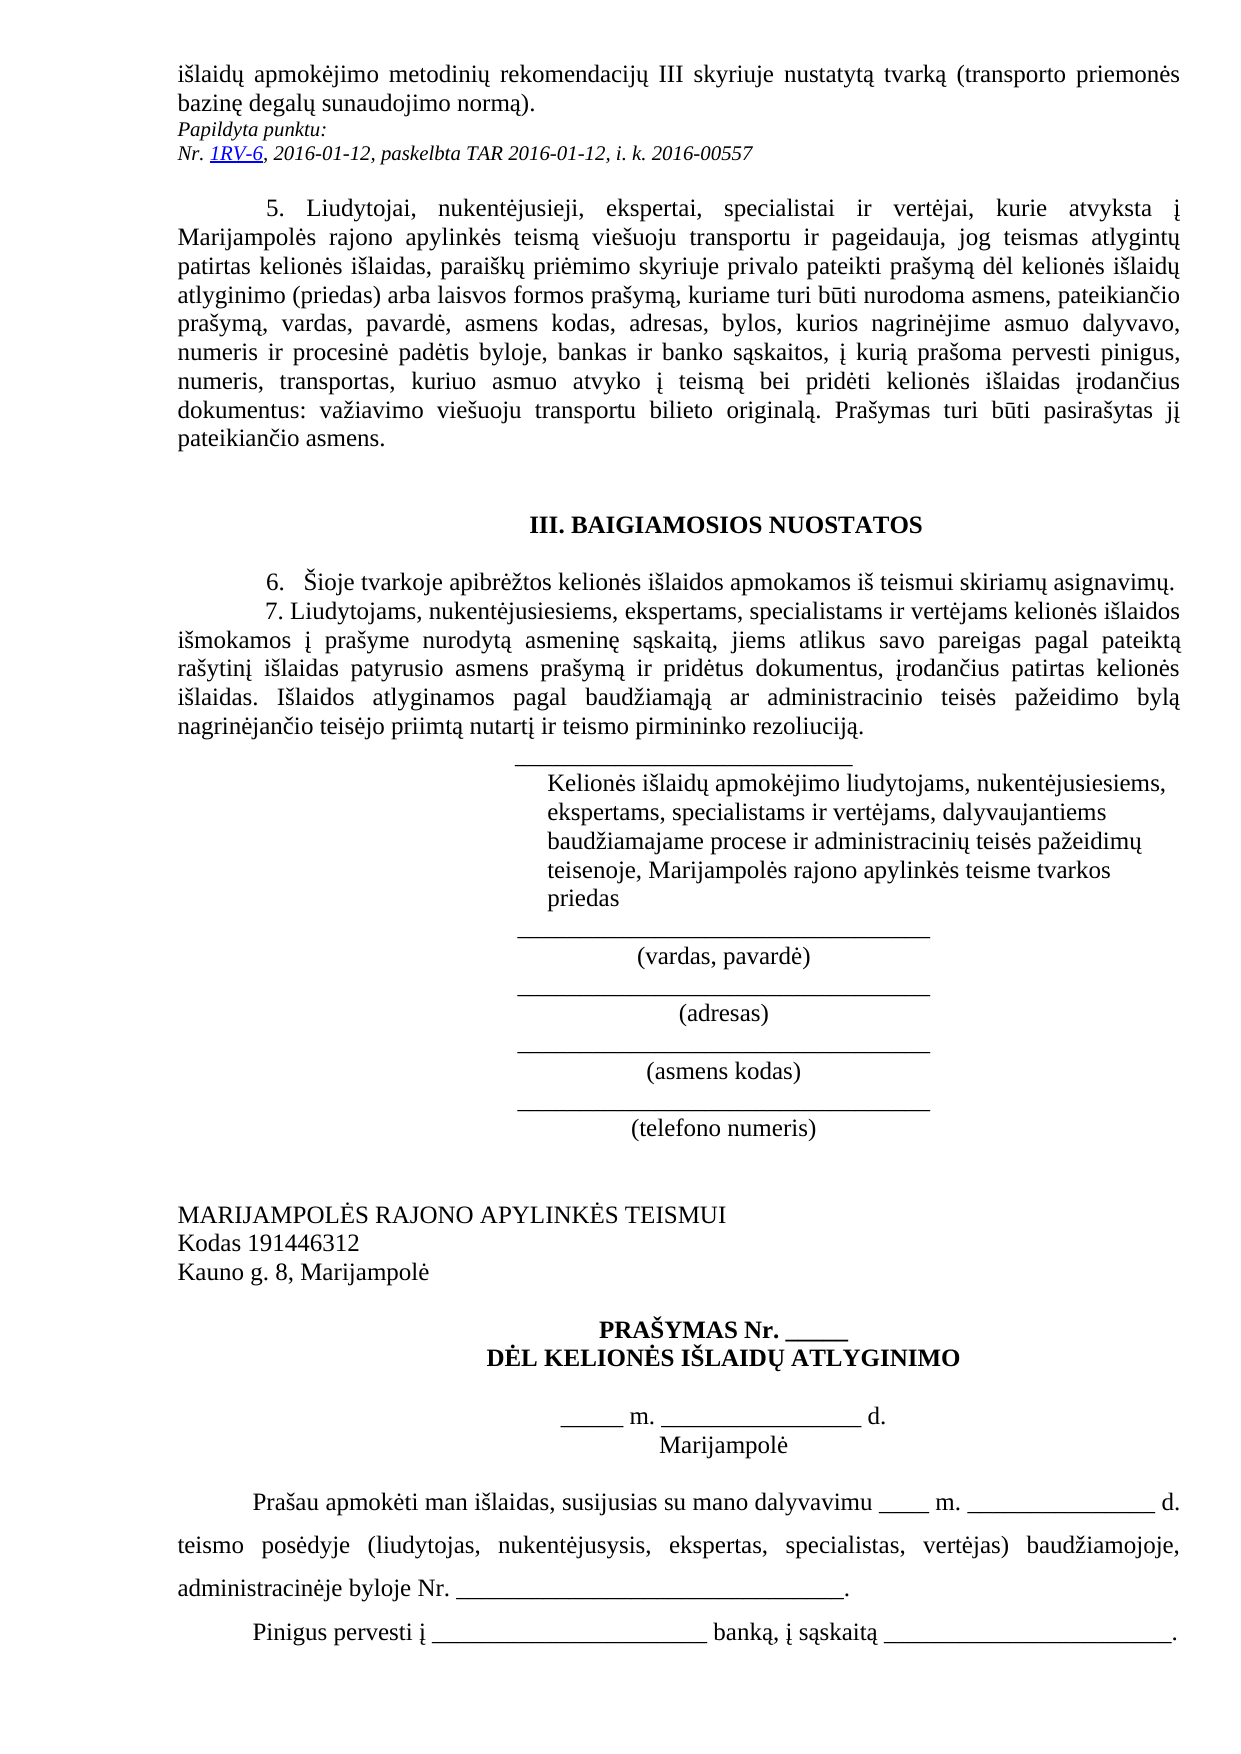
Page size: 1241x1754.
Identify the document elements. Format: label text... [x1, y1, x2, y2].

text ___________________________ [177, 740, 1181, 768]
text išlaidų apmokėjimo metodinių rekomendacijų III skyriuje nustatytą tvarką (transporto priemonės bazinę degalų sunaudojimo normą). [177, 59, 1181, 117]
text ekspertams, specialistams ir vertėjams, dalyvaujantiems [266, 797, 1181, 826]
text _________________________________ [266, 970, 1181, 998]
text MARIJAMPOLĖS RAJONO APYLINKĖS TEISMUI [177, 1200, 1181, 1228]
text 7. Liudytojams, nukentėjusiesiems, ekspertams, specialistams ir vertėjams kelionės išlaidos išmokamos į prašyme nurodytą asmeninę sąskaitą, jiems atlikus savo pareigas pagal pateiktą rašytinį išlaidas patyrusio asmens prašymą ir pridėtus dokumentus, įrodančius patirtas kelionės išlaidas. Išlaidos atlyginamos pagal baudžiamąją ar administracinio teisės pažeidimo bylą nagrinėjančio teisėjo priimtą nutartį ir teismo pirmininko rezoliuciją. [177, 596, 1181, 740]
text PRAŠYMAS Nr. _____ [266, 1315, 1181, 1343]
text 5. Liudytojai, nukentėjusieji, ekspertai, specialistai ir vertėjai, kurie atvyksta į Marijampolės rajono apylinkės teismą viešuoju transportu ir pageidauja, jog teismas atlygintų patirtas kelionės išlaidas, paraiškų priėmimo skyriuje privalo pateikti prašymą dėl kelionės išlaidų atlyginimo (priedas) arba laisvos formos prašymą, kuriame turi būti nurodoma asmens, pateikiančio prašymą, vardas, pavardė, asmens kodas, adresas, bylos, kurios nagrinėjime asmuo dalyvavo, numeris ir procesinė padėtis byloje, bankas ir banko sąskaitos, į kurią prašoma pervesti pinigus, numeris, transportas, kuriuo asmuo atvyko į teismą bei pridėti kelionės išlaidas įrodančius dokumentus: važiavimo viešuoju transportu bilieto originalą. Prašymas turi būti pasirašytas jį pateikiančio asmens. [177, 193, 1181, 452]
text Kodas 191446312 [177, 1228, 1181, 1257]
text (telefono numeris) [266, 1113, 1181, 1142]
text (vardas, pavardė) [266, 941, 1181, 970]
text Prašau apmokėti man išlaidas, susijusias su mano dalyvavimu ____ m. _______________ d. teismo posėdyje (liudytojas, nukentėjusysis, ekspertas, specialistas, vertėjas) baudžiamojoje, administracinėje byloje Nr. _______________________________. [177, 1487, 1181, 1602]
text (adresas) [266, 998, 1181, 1027]
text _________________________________ [266, 1027, 1181, 1056]
text baudžiamajame procese ir administracinių teisės pažeidimų [266, 826, 1181, 855]
text Nr. 1RV-6, 2016-01-12, paskelbta TAR 2016-01-12, i. k. 2016-00557 [177, 141, 1181, 165]
text _________________________________ [266, 912, 1181, 941]
text teisenoje, Marijampolės rajono apylinkės teisme tvarkos [266, 855, 1181, 883]
text Kelionės išlaidų apmokėjimo liudytojams, nukentėjusiesiems, [266, 768, 1181, 797]
text Marijampolė [266, 1430, 1181, 1458]
text III. BAIGIAMOSIOS NUOSTATOS [177, 510, 1181, 538]
text DĖL KELIONĖS IŠLAIDŲ ATLYGINIMO [266, 1343, 1181, 1372]
text Papildyta punktu: [177, 117, 1181, 141]
text priedas [266, 883, 1181, 912]
text 6. Šioje tvarkoje apibrėžtos kelionės išlaidos apmokamos iš teismui skiriamų asignavimų. [177, 567, 1181, 596]
text Pinigus pervesti į ______________________ banką, į sąskaitą _______________________. [177, 1617, 1181, 1645]
text _________________________________ [266, 1085, 1181, 1113]
text _____ m. ________________ d. [266, 1401, 1181, 1430]
text (asmens kodas) [266, 1056, 1181, 1085]
text Kauno g. 8, Marijampolė [177, 1257, 1181, 1286]
